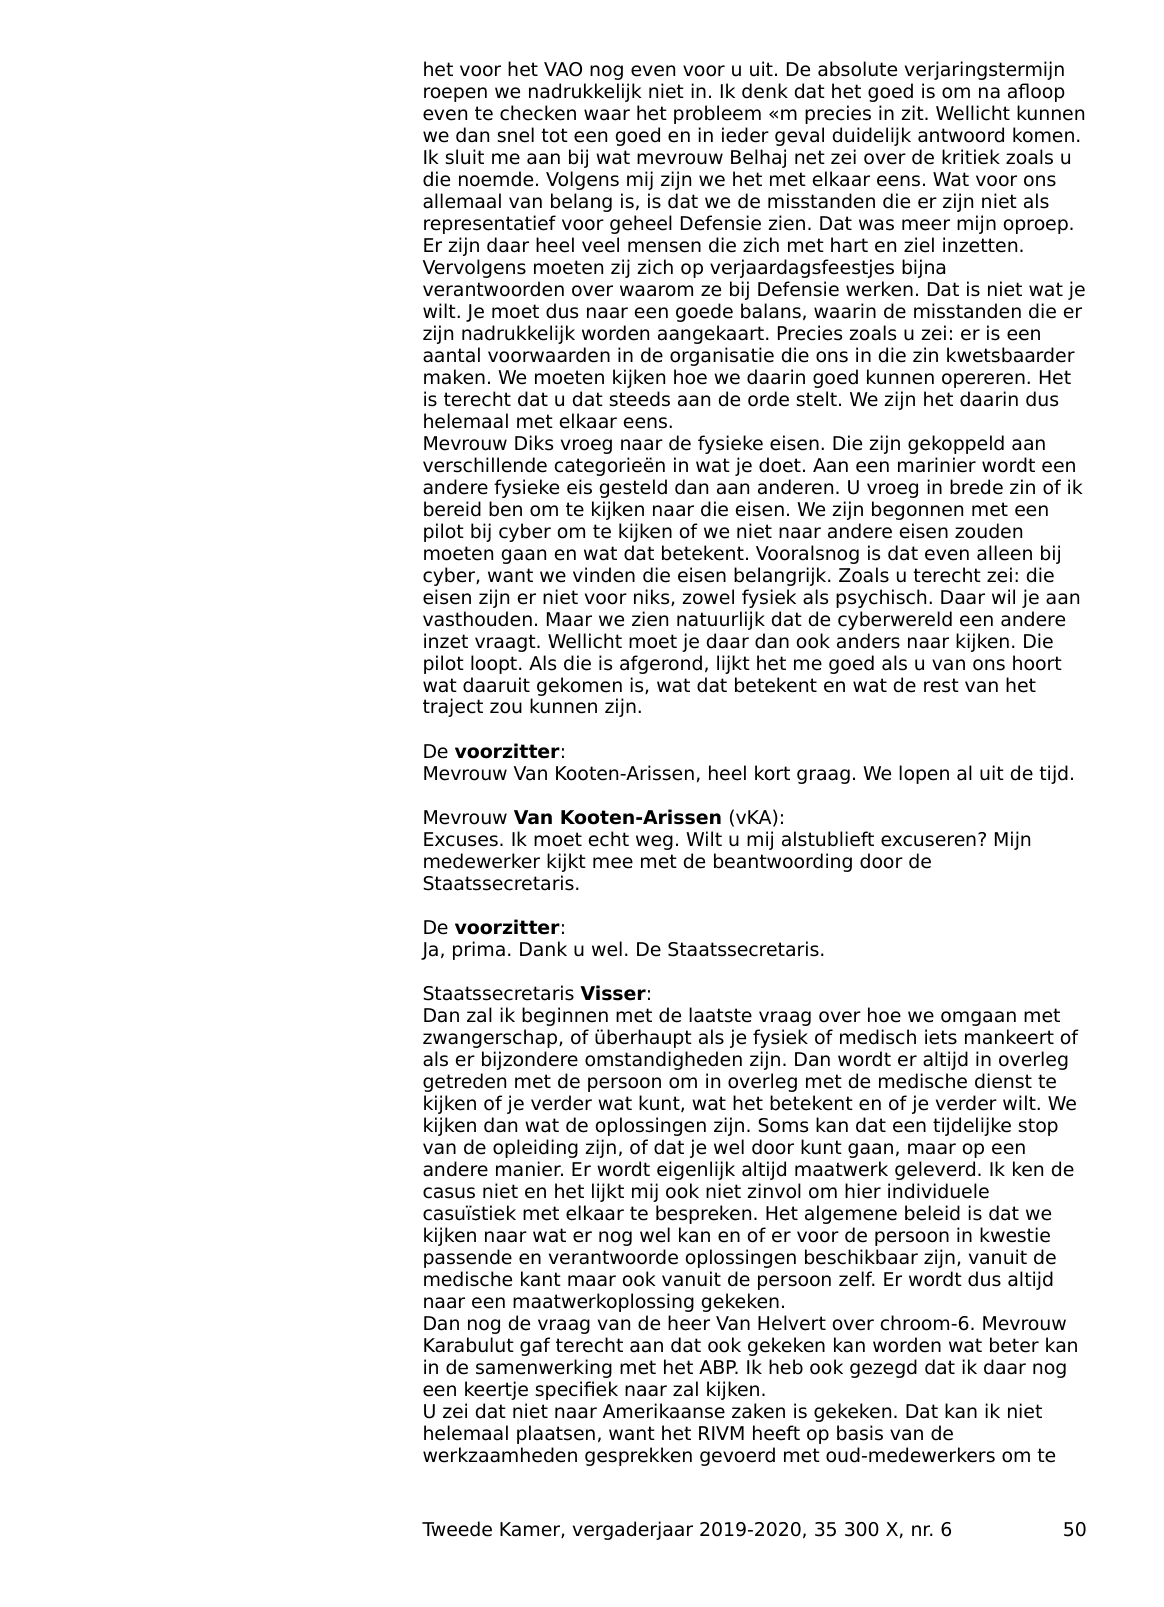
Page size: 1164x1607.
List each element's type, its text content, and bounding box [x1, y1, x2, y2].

text De voorzitter: [422, 917, 1087, 939]
text Mevrouw Van Kooten-Arissen, heel kort graag. We lopen al uit de tijd. [422, 763, 1087, 784]
text Mevrouw Van Kooten-Arissen (vKA): [422, 807, 1087, 829]
text Dan zal ik beginnen met de laatste vraag over hoe we omgaan met zwangerschap, of überhaupt als je fysiek of medisch iets mankeert of als er bijzondere omstandigheden zijn. Dan wordt er altijd in overleg getreden met de persoon om in overleg met de medische dienst te kijken of je verder wat kunt, wat het betekent en of je verder wilt. We kijken dan wat de oplossingen zijn. Soms kan dat een tijdelijke stop van de opleiding zijn, of dat je wel door kunt gaan, maar op een andere manier. Er wordt eigenlijk altijd maatwerk geleverd. Ik ken de casus niet en het lijkt mij ook niet zinvol om hier individuele casuïstiek met elkaar te bespreken. Het algemene beleid is dat we kijken naar wat er nog wel kan en of er voor de persoon in kwestie passende en verantwoorde oplossingen beschikbaar zijn, vanuit de medische kant maar ook vanuit de persoon zelf. Er wordt dus altijd naar een maatwerkoplossing gekeken. [422, 1005, 1087, 1313]
text Staatssecretaris Visser: [422, 983, 1087, 1005]
text U zei dat niet naar Amerikaanse zaken is gekeken. Dat kan ik niet helemaal plaatsen, want het RIVM heeft op basis van de werkzaamheden gesprekken gevoerd met oud-medewerkers om te [422, 1401, 1087, 1467]
text Ja, prima. Dank u wel. De Staatssecretaris. [422, 939, 1087, 961]
text Mevrouw Diks vroeg naar de fysieke eisen. Die zijn gekoppeld aan verschillende categorieën in wat je doet. Aan een marinier wordt een andere fysieke eis gesteld dan aan anderen. U vroeg in brede zin of ik bereid ben om te kijken naar die eisen. We zijn begonnen met een pilot bij cyber om te kijken of we niet naar andere eisen zouden moeten gaan en wat dat betekent. Vooralsnog is dat even alleen bij cyber, want we vinden die eisen belangrijk. Zoals u terecht zei: die eisen zijn er niet voor niks, zowel fysiek als psychisch. Daar wil je aan vasthouden. Maar we zien natuurlijk dat de cyberwereld een andere inzet vraagt. Wellicht moet je daar dan ook anders naar kijken. Die pilot loopt. Als die is afgerond, lijkt het me goed als u van ons hoort wat daaruit gekomen is, wat dat betekent en wat de rest van het traject zou kunnen zijn. [422, 433, 1087, 718]
text De voorzitter: [422, 741, 1087, 763]
text Ik sluit me aan bij wat mevrouw Belhaj net zei over de kritiek zoals u die noemde. Volgens mij zijn we het met elkaar eens. Wat voor ons allemaal van belang is, is dat we de misstanden die er zijn niet als representatief voor geheel Defensie zien. Dat was meer mijn oproep. Er zijn daar heel veel mensen die zich met hart en ziel inzetten. Vervolgens moeten zij zich op verjaardagsfeestjes bijna verantwoorden over waarom ze bij Defensie werken. Dat is niet wat je wilt. Je moet dus naar een goede balans, waarin de misstanden die er zijn nadrukkelijk worden aangekaart. Precies zoals u zei: er is een aantal voorwaarden in de organisatie die ons in die zin kwetsbaarder maken. We moeten kijken hoe we daarin goed kunnen opereren. Het is terecht dat u dat steeds aan de orde stelt. We zijn het daarin dus helemaal met elkaar eens. [422, 147, 1087, 433]
text Excuses. Ik moet echt weg. Wilt u mij alstublieft excuseren? Mijn medewerker kijkt mee met de beantwoording door de Staatssecretaris. [422, 829, 1087, 895]
text het voor het VAO nog even voor u uit. De absolute verjaringstermijn roepen we nadrukkelijk niet in. Ik denk dat het goed is om na afloop even te checken waar het probleem «m precies in zit. Wellicht kunnen we dan snel tot een goed en in ieder geval duidelijk antwoord komen. [422, 59, 1087, 147]
text Dan nog de vraag van de heer Van Helvert over chroom-6. Mevrouw Karabulut gaf terecht aan dat ook gekeken kan worden wat beter kan in de samenwerking met het ABP. Ik heb ook gezegd dat ik daar nog een keertje specifiek naar zal kijken. [422, 1313, 1087, 1401]
